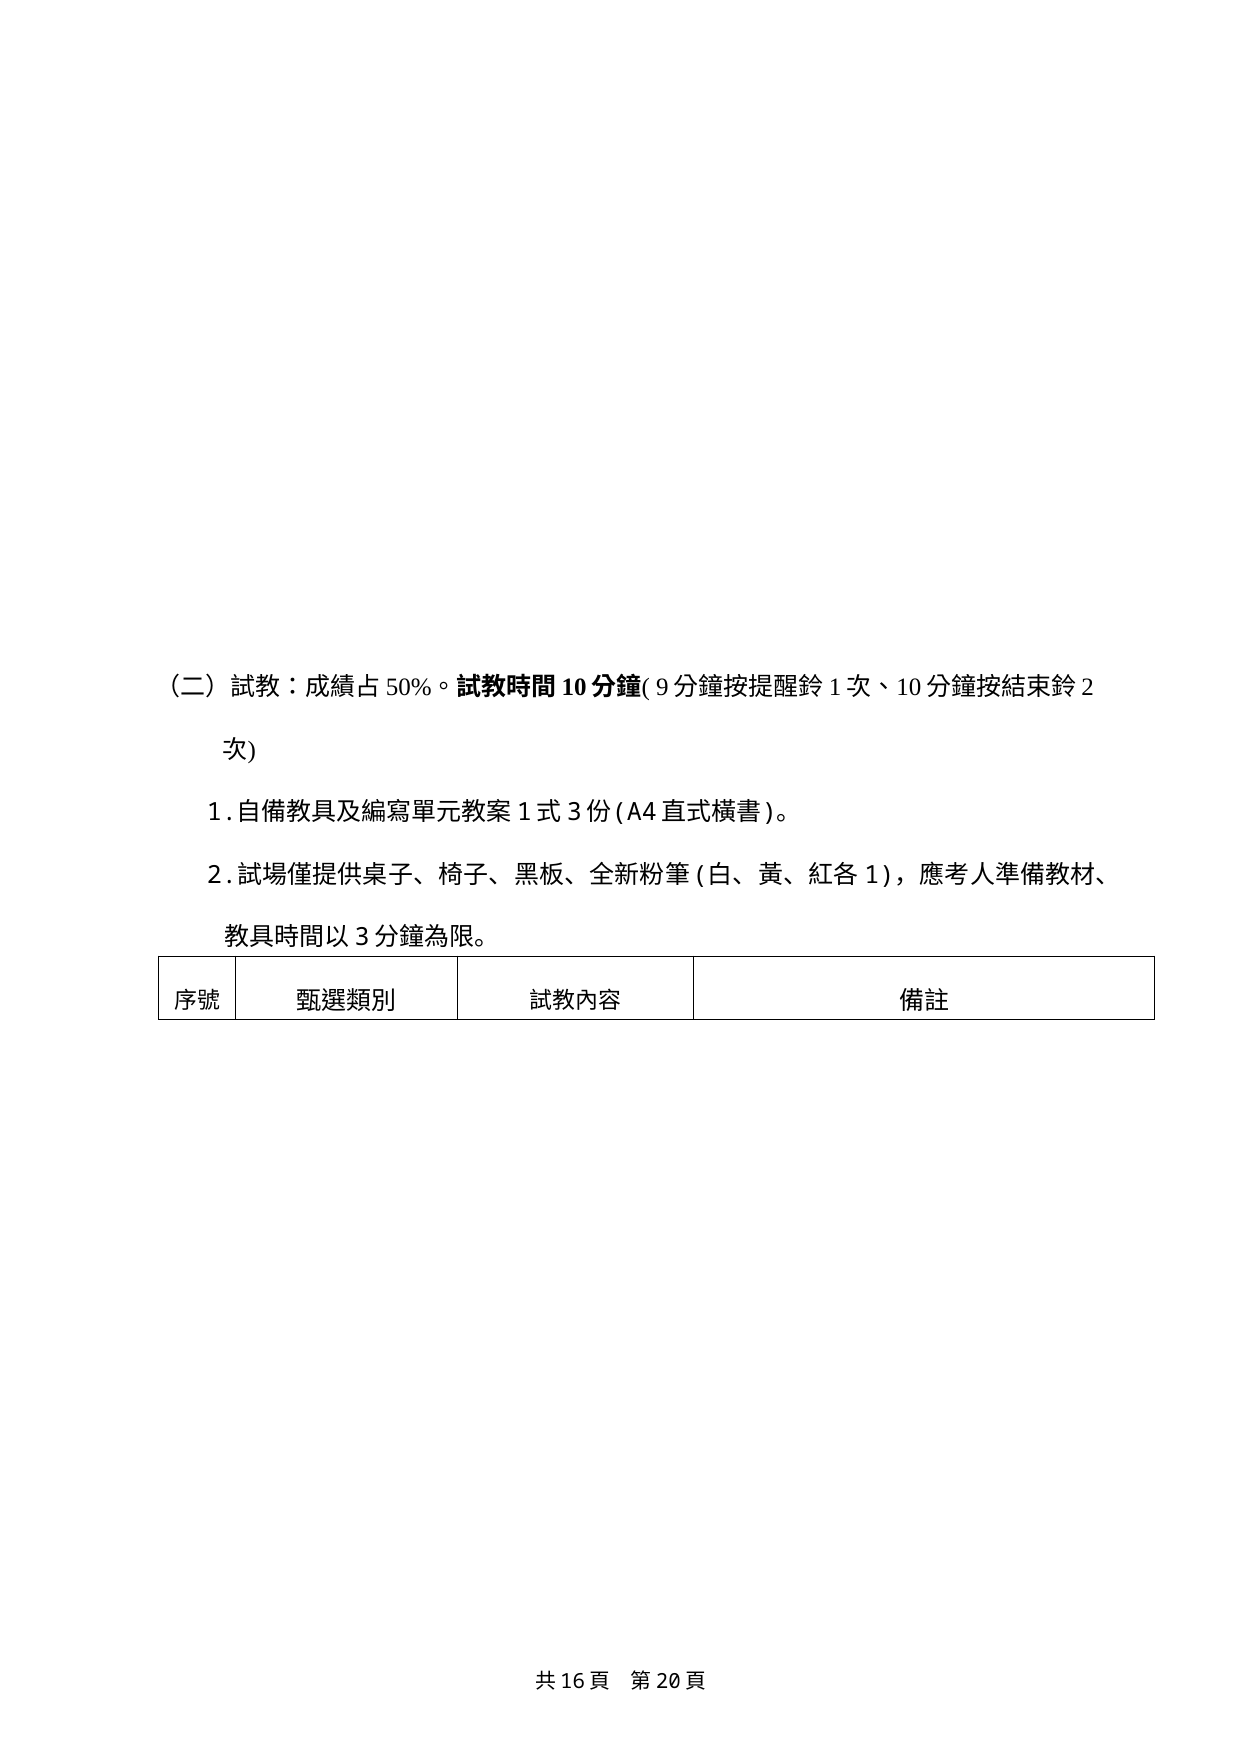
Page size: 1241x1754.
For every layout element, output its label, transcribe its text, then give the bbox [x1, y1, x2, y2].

table_header 甄選類別 [236, 957, 457, 1019]
text （二）試教：成績占50%。試教時間10分鐘( 9分鐘按提醒鈴1次、10分鐘按結束鈴2次) [156, 643, 1122, 768]
text 1.自備教具及編寫單元教案1式3份(A4直式橫書)。 [207, 768, 1122, 831]
table_header 序號 [159, 957, 235, 1019]
table_header 備註 [694, 957, 1154, 1019]
text 2.試場僅提供桌子、椅子、黑板、全新粉筆(白、黃、紅各1)，應考人準備教材、教具時間以3分鐘為限。 [207, 831, 1122, 956]
table_header 試教內容 [458, 957, 693, 1019]
